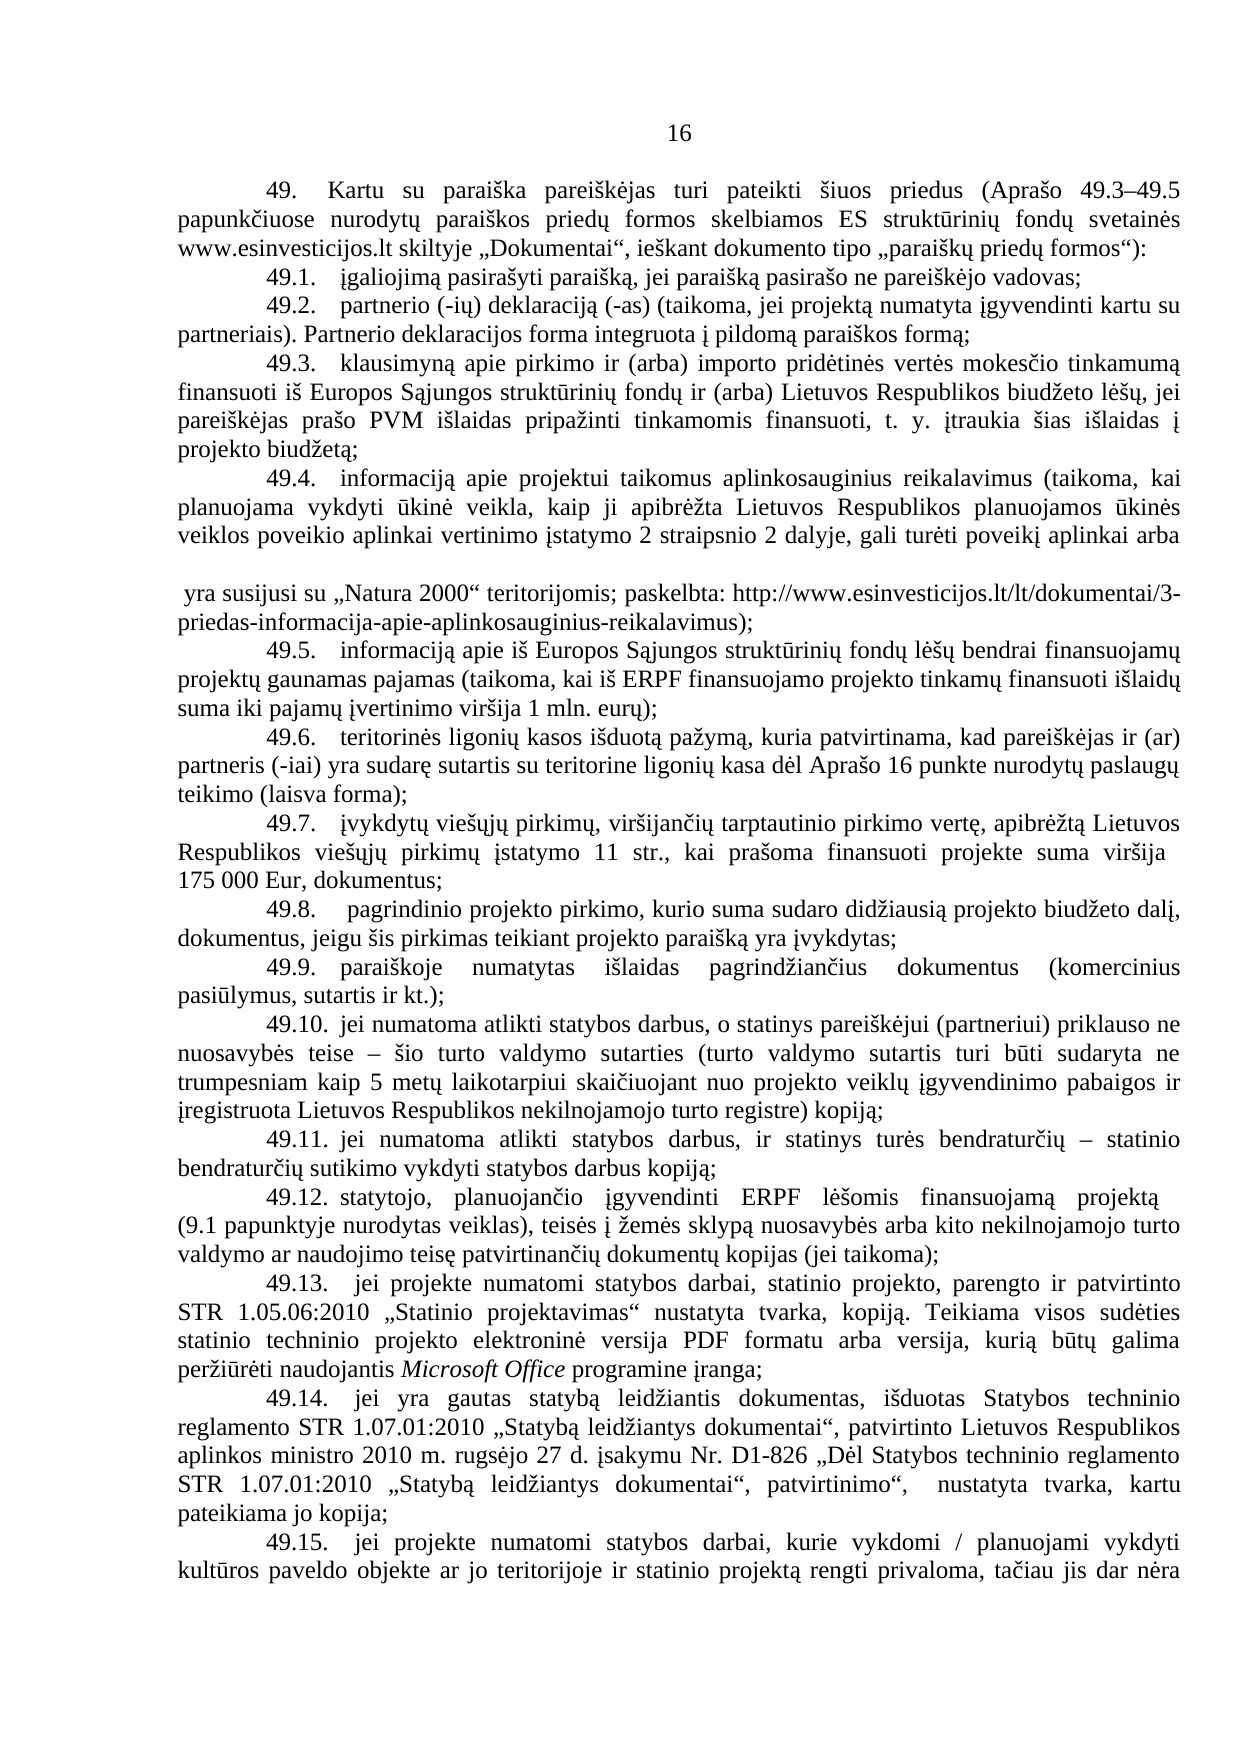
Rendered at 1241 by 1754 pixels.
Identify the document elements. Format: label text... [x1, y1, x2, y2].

text 49.3. klausimyną apie pirkimo ir (arba) importo pridėtinės vertės mokesčio tinkamumą finansuoti iš Europos Sąjungos struktūrinių fondų ir (arba) Lietuvos Respublikos biudžeto lėšų, jei pareiškėjas prašo PVM išlaidas pripažinti tinkamomis finansuoti, t. y. įtraukia šias išlaidas į projekto biudžetą; [177, 348, 1181, 463]
text 49.13. jei projekte numatomi statybos darbai, statinio projekto, parengto ir patvirtinto STR 1.05.06:2010 „Statinio projektavimas“ nustatyta tvarka, kopiją. Teikiama visos sudėties statinio techninio projekto elektroninė versija PDF formatu arba versija, kurią būtų galima peržiūrėti naudojantis Microsoft Office programine įranga; [177, 1268, 1181, 1383]
text 49.10. jei numatoma atlikti statybos darbus, o statinys pareiškėjui (partneriui) priklauso ne nuosavybės teise – šio turto valdymo sutarties (turto valdymo sutartis turi būti sudaryta ne trumpesniam kaip 5 metų laikotarpiui skaičiuojant nuo projekto veiklų įgyvendinimo pabaigos ir įregistruota Lietuvos Respublikos nekilnojamojo turto registre) kopiją; [177, 1009, 1181, 1124]
text 49.12. statytojo, planuojančio įgyvendinti ERPF lėšomis finansuojamą projektą (9.1 papunktyje nurodytas veiklas), teisės į žemės sklypą nuosavybės arba kito nekilnojamojo turto valdymo ar naudojimo teisę patvirtinančių dokumentų kopijas (jei taikoma); [177, 1182, 1181, 1268]
text 49.14. jei yra gautas statybą leidžiantis dokumentas, išduotas Statybos techninio reglamento STR 1.07.01:2010 „Statybą leidžiantys dokumentai“, patvirtinto Lietuvos Respublikos aplinkos ministro 2010 m. rugsėjo 27 d. įsakymu Nr. D1-826 „Dėl Statybos techninio reglamento STR 1.07.01:2010 „Statybą leidžiantys dokumentai“, patvirtinimo“, nustatyta tvarka, kartu pateikiama jo kopija; [177, 1383, 1181, 1527]
text 49.2. partnerio (-ių) deklaraciją (-as) (taikoma, jei projektą numatyta įgyvendinti kartu su partneriais). Partnerio deklaracijos forma integruota į pildomą paraiškos formą; [177, 291, 1181, 348]
text 49.5. informaciją apie iš Europos Sąjungos struktūrinių fondų lėšų bendrai finansuojamų projektų gaunamas pajamas (taikoma, kai iš ERPF finansuojamo projekto tinkamų finansuoti išlaidų suma iki pajamų įvertinimo viršija 1 mln. eurų); [177, 636, 1181, 722]
text 49.11. jei numatoma atlikti statybos darbus, ir statinys turės bendraturčių – statinio bendraturčių sutikimo vykdyti statybos darbus kopiją; [177, 1124, 1181, 1182]
text 49.1. įgaliojimą pasirašyti paraišką, jei paraišką pasirašo ne pareiškėjo vadovas; [177, 262, 1181, 291]
text 49. Kartu su paraiška pareiškėjas turi pateikti šiuos priedus (Aprašo 49.3–49.5 papunkčiuose nurodytų paraiškos priedų formos skelbiamos ES struktūrinių fondų svetainės www.esinvesticijos.lt skiltyje „Dokumentai“, ieškant dokumento tipo „paraiškų priedų formos“): [177, 176, 1181, 262]
text 49.8. pagrindinio projekto pirkimo, kurio suma sudaro didžiausią projekto biudžeto dalį, dokumentus, jeigu šis pirkimas teikiant projekto paraišką yra įvykdytas; [177, 894, 1181, 952]
text 49.15. jei projekte numatomi statybos darbai, kurie vykdomi / planuojami vykdyti kultūros paveldo objekte ar jo teritorijoje ir statinio projektą rengti privaloma, tačiau jis dar nėra [177, 1527, 1181, 1584]
text yra susijusi su „Natura 2000“ teritorijomis; paskelbta: http://www.esinvesticijos.lt/lt/dokumentai/3-priedas-informacija-apie-aplinkosauginius-reikalavimus); [177, 578, 1181, 636]
text 49.6. teritorinės ligonių kasos išduotą pažymą, kuria patvirtinama, kad pareiškėjas ir (ar) partneris (-iai) yra sudarę sutartis su teritorine ligonių kasa dėl Aprašo 16 punkte nurodytų paslaugų teikimo (laisva forma); [177, 722, 1181, 808]
text 49.7. įvykdytų viešųjų pirkimų, viršijančių tarptautinio pirkimo vertę, apibrėžtą Lietuvos Respublikos viešųjų pirkimų įstatymo 11 str., kai prašoma finansuoti projekte suma viršija 175 000 Eur, dokumentus; [177, 808, 1181, 894]
text 49.4. informaciją apie projektui taikomus aplinkosauginius reikalavimus (taikoma, kai planuojama vykdyti ūkinė veikla, kaip ji apibrėžta Lietuvos Respublikos planuojamos ūkinės veiklos poveikio aplinkai vertinimo įstatymo 2 straipsnio 2 dalyje, gali turėti poveikį aplinkai arba [177, 463, 1181, 578]
text 49.9. paraiškoje numatytas išlaidas pagrindžiančius dokumentus (komercinius pasiūlymus, sutartis ir kt.); [177, 952, 1181, 1009]
